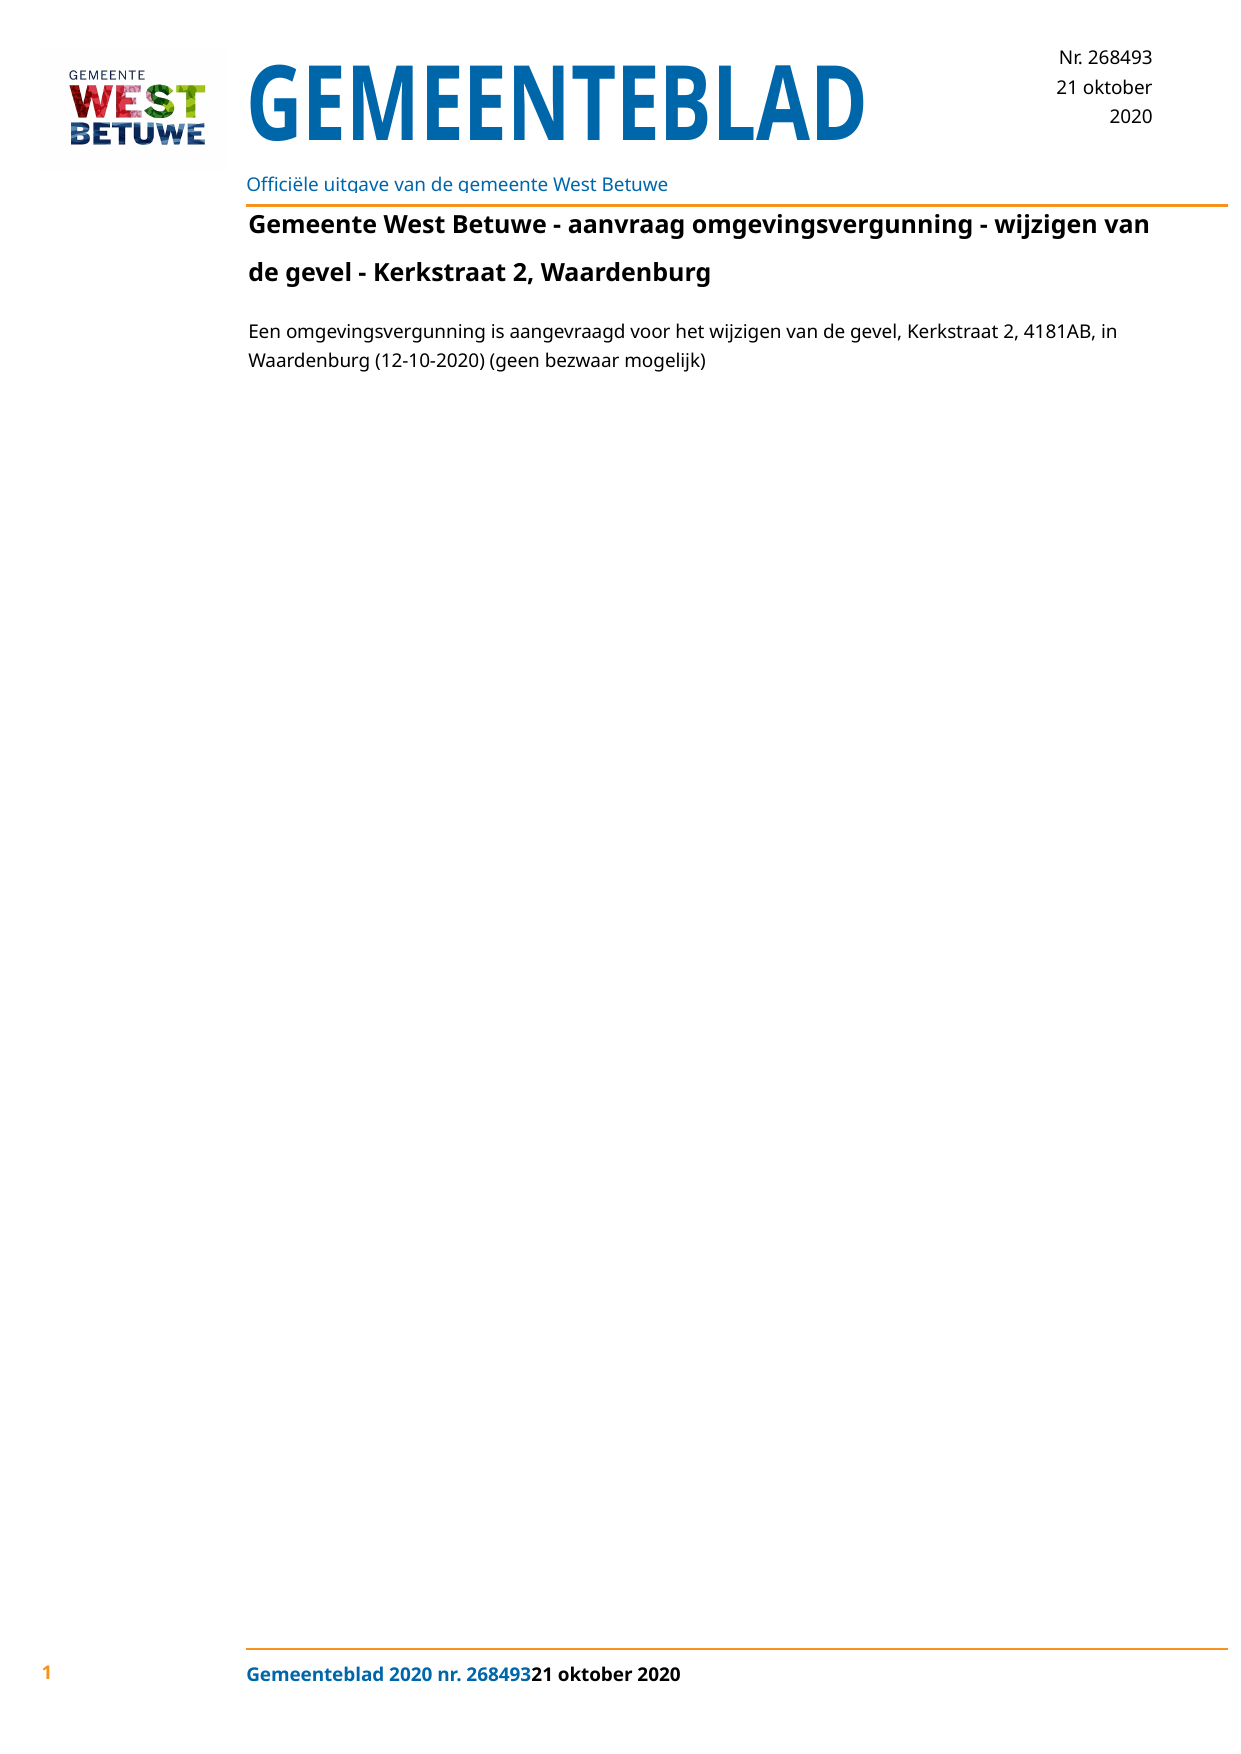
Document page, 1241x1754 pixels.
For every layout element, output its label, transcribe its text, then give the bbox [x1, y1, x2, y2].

text Een omgevingsvergunning is aangevraagd voor het wijzigen van de gevel, Kerkstraat 2, 4181AB, in Waardenburg (12-10-2020) (geen bezwaar mogelijk) [248, 318, 1152, 373]
picture [41, 47, 231, 172]
text Gemeente West Betuwe - aanvraag omgevingsvergunning - wijzigen van de gevel - Kerkstraat 2, Waardenburg [248, 207, 1152, 288]
